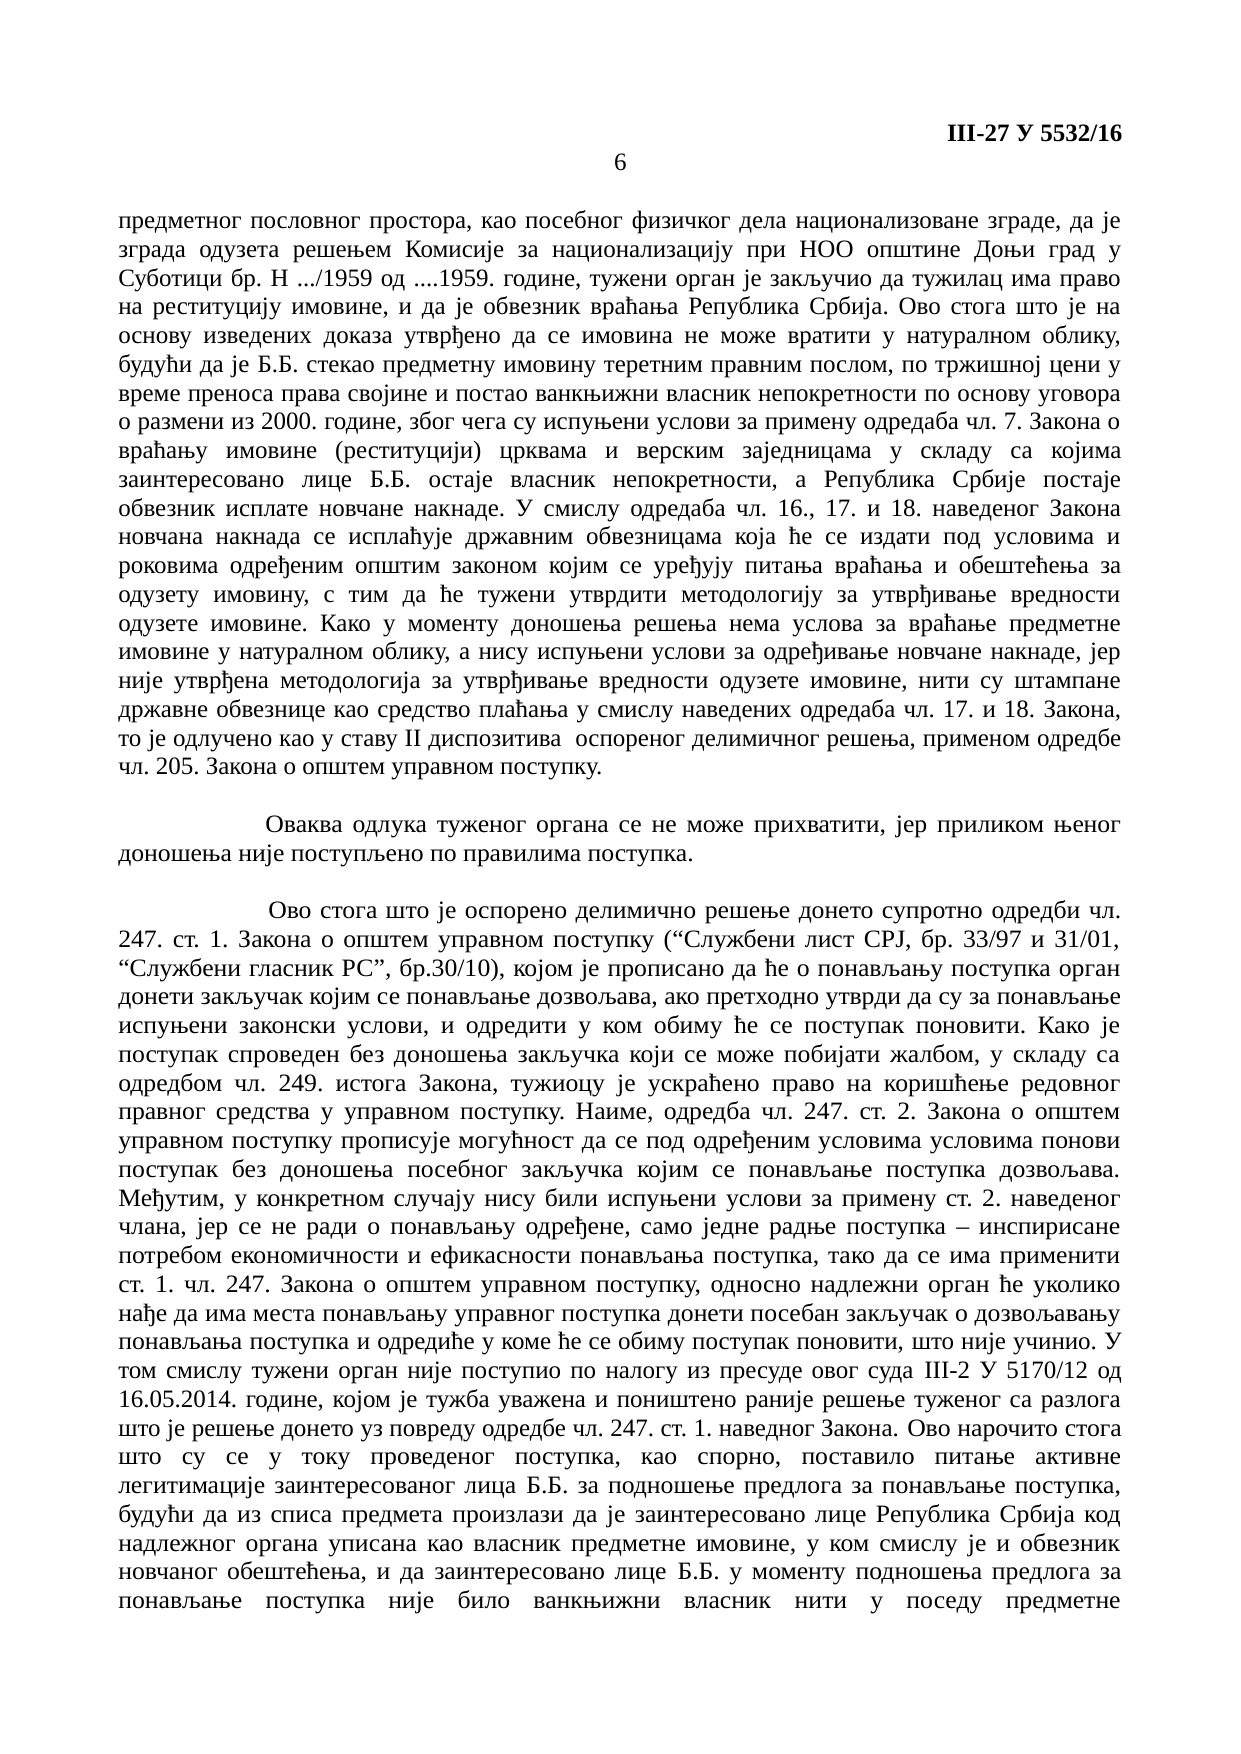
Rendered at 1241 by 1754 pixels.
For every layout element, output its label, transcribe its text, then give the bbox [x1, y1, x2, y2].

text Оваква одлука туженог органа се не може прихватити, јер приликом њеног доношења није поступљено по правилима поступка. [118, 809, 1122, 866]
text Ово стога што је оспорено делимично решење донето супротно одредби чл. 247. ст. 1. Закона о општем управном поступку (“Службени лист СРЈ, бр. 33/97 и 31/01, “Службени гласник РС”, бр.30/10), којом је прописано да ће о понављању поступка орган донети закључак којим се понављање дозвољава, ако претходно утврди да су за понављање испуњени законски услови, и одредити у ком обиму ће се поступак поновити. Како је поступак спроведен без доношења закључка који се може побијати жалбом, у складу са одредбом чл. 249. истога Закона, тужиоцу је ускраћено право на коришћење редовног правног средства у управном поступку. Наиме, одредба чл. 247. ст. 2. Закона о општем управном поступку прописује могућност да се под одређеним условима условима понови поступак без доношења посебног закључка којим се понављање поступка дозвољава. Међутим, у конкретном случају нису били испуњени услови за примену ст. 2. наведеног члана, јер се не ради о понављању одређене, само једне радње поступка – инспирисане потребом економичности и ефикасности понављања поступка, тако да се има применити ст. 1. чл. 247. Закона о општем управном поступку, односно надлежни орган ће уколико нађе да има места понављању управног поступка донети посебан закључак о дозвољавању понављања поступка и одредиће у коме ће се обиму поступак поновити, што није учинио. У том смислу тужени орган није поступио по налогу из пресуде овог суда III-2 У 5170/12 од 16.05.2014. године, којом је тужба уважена и поништено раније решење туженог са разлога што је решење донето уз повреду одредбе чл. 247. ст. 1. наведног Закона. Ово нарочито стога што су се у току проведеног поступка, као спорно, поставило питање активне легитимације заинтересованог лица Б.Б. за подношење предлога за понављање поступка, будући да из списа предмета произлази да је заинтересовано лице Република Србија код надлежног органа уписана као власник предметне имовине, у ком смислу је и обвезник новчаног обештећења, и да заинтересовано лице Б.Б. у моменту подношења предлога за понављање поступка није било ванкњижни власник нити у поседу предметне [118, 895, 1122, 1614]
text предметног пословног простора, као посебног физичког дела национализоване зграде, да је зграда одузета решењем Комисије за национализацију при НОО општине Доњи град у Суботици бр. Н .../1959 од ....1959. године, тужени орган је закључио да тужилац има право на реституцију имовине, и да је обвезник враћања Република Србија. Ово стога што је на основу изведених доказа утврђено да се имовина не може вратити у натуралном облику, будући да је Б.Б. стекао предметну имовину теретним правним послом, по тржишној цени у време преноса права својине и постао ванкњижни власник непокретности по основу уговора о размени из 2000. године, због чега су испуњени услови за примену одредаба чл. 7. Закона о враћању имовине (реституцији) црквама и верским заједницама у складу са којима заинтересовано лице Б.Б. остаје власник непокретности, а Република Србије постаје обвезник исплате новчане накнаде. У смислу одредаба чл. 16., 17. и 18. наведеног Закона новчана накнада се исплаћује државним обвезницама која ће се издати под условима и роковима одређеним општим законом којим се уређују питања враћања и обештећења за одузету имовину, с тим да ће тужени утврдити методологију за утврђивање вредности одузете имовине. Како у моменту доношења решења нема услова за враћање предметне имовине у натуралном облику, а нису испуњени услови за одређивање новчане накнаде, јер није утврђена методологија за утврђивање вредности одузете имовине, нити су штампане државне обвезнице као средство плаћања у смислу наведених одредаба чл. 17. и 18. Закона, то је одлучено као у ставу II диспозитива оспореног делимичног решења, применом одредбе чл. 205. Закона о општем управном поступку. [118, 205, 1122, 780]
